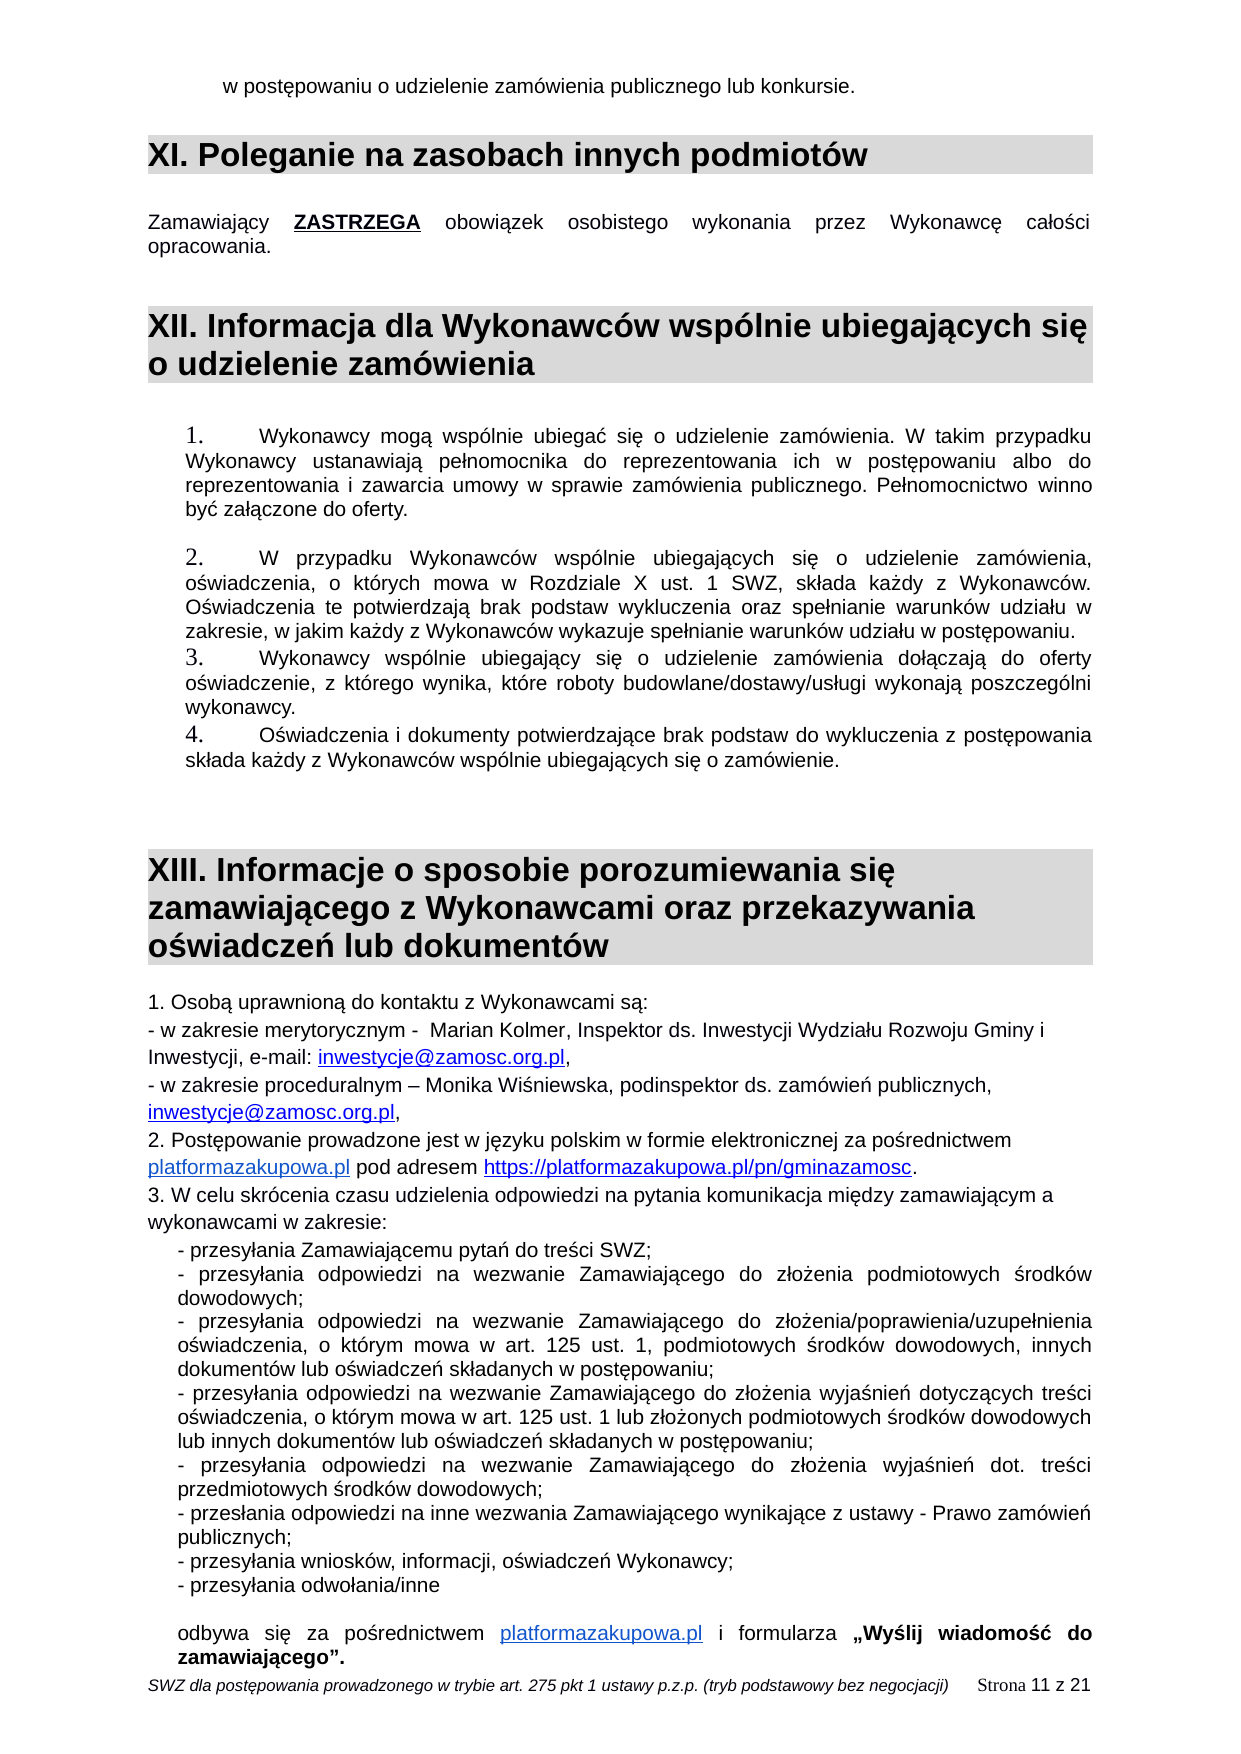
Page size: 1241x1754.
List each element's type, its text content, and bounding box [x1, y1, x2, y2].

text - przesyłania wniosków, informacji, oświadczeń Wykonawcy; [177, 1549, 1093, 1573]
text odbywa się za pośrednictwem platformazakupowa.pl i formularza „Wyślij wiadomość do zamawiającego”. [177, 1621, 1093, 1669]
list W przypadku Wykonawców wspólnie ubiegających się o udzielenie zamówienia, oświadczenia, o których mowa w Rozdziale X ust. 1 SWZ, składa każdy z Wykonawców. Oświadczenia te potwierdzają brak podstaw wykluczenia oraz spełnianie warunków udziału w zakresie, w jakim każdy z Wykonawców wykazuje spełnianie warunków udziału w postępowaniu. [185, 542, 1093, 642]
subtitle XI. Poleganie na zasobach innych podmiotów [148, 135, 1093, 174]
text - przesyłania Zamawiającemu pytań do treści SWZ; [177, 1237, 1093, 1261]
list w postępowaniu o udzielenie zamówienia publicznego lub konkursie. [185, 74, 1093, 98]
text - przesłania odpowiedzi na inne wezwania Zamawiającego wynikające z ustawy - Prawo zamówień publicznych; [177, 1501, 1093, 1549]
subtitle XII. Informacja dla Wykonawców wspólnie ubiegających się o udzielenie zamówienia [148, 306, 1093, 383]
list Wykonawcy wspólnie ubiegający się o udzielenie zamówienia dołączają do oferty oświadczenie, z którego wynika, które roboty budowlane/dostawy/usługi wykonają poszczególni wykonawcy. [185, 642, 1093, 719]
text - w zakresie proceduralnym – Monika Wiśniewska, podinspektor ds. zamówień publicznych, inwestycje@zamosc.org.pl, 2. Postępowanie prowadzone jest w języku polskim w formie elektronicznej za pośrednictwem platformazakupowa.pl pod adresem https://platformazakupowa.pl/pn/gminazamosc. [148, 1072, 1093, 1179]
list Wykonawcy mogą wspólnie ubiegać się o udzielenie zamówienia. W takim przypadku Wykonawcy ustanawiają pełnomocnika do reprezentowania ich w postępowaniu albo do reprezentowania i zawarcia umowy w sprawie zamówienia publicznego. Pełnomocnictwo winno być załączone do oferty. [185, 420, 1093, 521]
list Oświadczenia i dokumenty potwierdzające brak podstaw do wykluczenia z postępowania składa każdy z Wykonawców wspólnie ubiegających się o zamówienie. [185, 719, 1093, 772]
text 1. Osobą uprawnioną do kontaktu z Wykonawcami są: [148, 990, 1093, 1014]
text - w zakresie merytorycznym - Marian Kolmer, Inspektor ds. Inwestycji Wydziału Rozwoju Gminy i Inwestycji, e-mail: inwestycje@zamosc.org.pl, [148, 1017, 1093, 1069]
text 3. W celu skrócenia czasu udzielenia odpowiedzi na pytania komunikacja między zamawiającym a wykonawcami w zakresie: [148, 1182, 1093, 1234]
text - przesyłania odpowiedzi na wezwanie Zamawiającego do złożenia wyjaśnień dot. treści przedmiotowych środków dowodowych; [177, 1453, 1093, 1501]
subtitle XIII. Informacje o sposobie porozumiewania się zamawiającego z Wykonawcami oraz przekazywania oświadczeń lub dokumentów [148, 849, 1093, 965]
text - przesyłania odpowiedzi na wezwanie Zamawiającego do złożenia wyjaśnień dotyczących treści oświadczenia, o którym mowa w art. 125 ust. 1 lub złożonych podmiotowych środków dowodowych lub innych dokumentów lub oświadczeń składanych w postępowaniu; [177, 1381, 1093, 1453]
text Zamawiający ZASTRZEGA obowiązek osobistego wykonania przez Wykonawcę całości opracowania. [148, 210, 1091, 258]
text - przesyłania odpowiedzi na wezwanie Zamawiającego do złożenia/poprawienia/uzupełnienia oświadczenia, o którym mowa w art. 125 ust. 1, podmiotowych środków dowodowych, innych dokumentów lub oświadczeń składanych w postępowaniu; [177, 1309, 1093, 1381]
text - przesyłania odwołania/inne [177, 1573, 1093, 1597]
text - przesyłania odpowiedzi na wezwanie Zamawiającego do złożenia podmiotowych środków dowodowych; [177, 1261, 1093, 1309]
